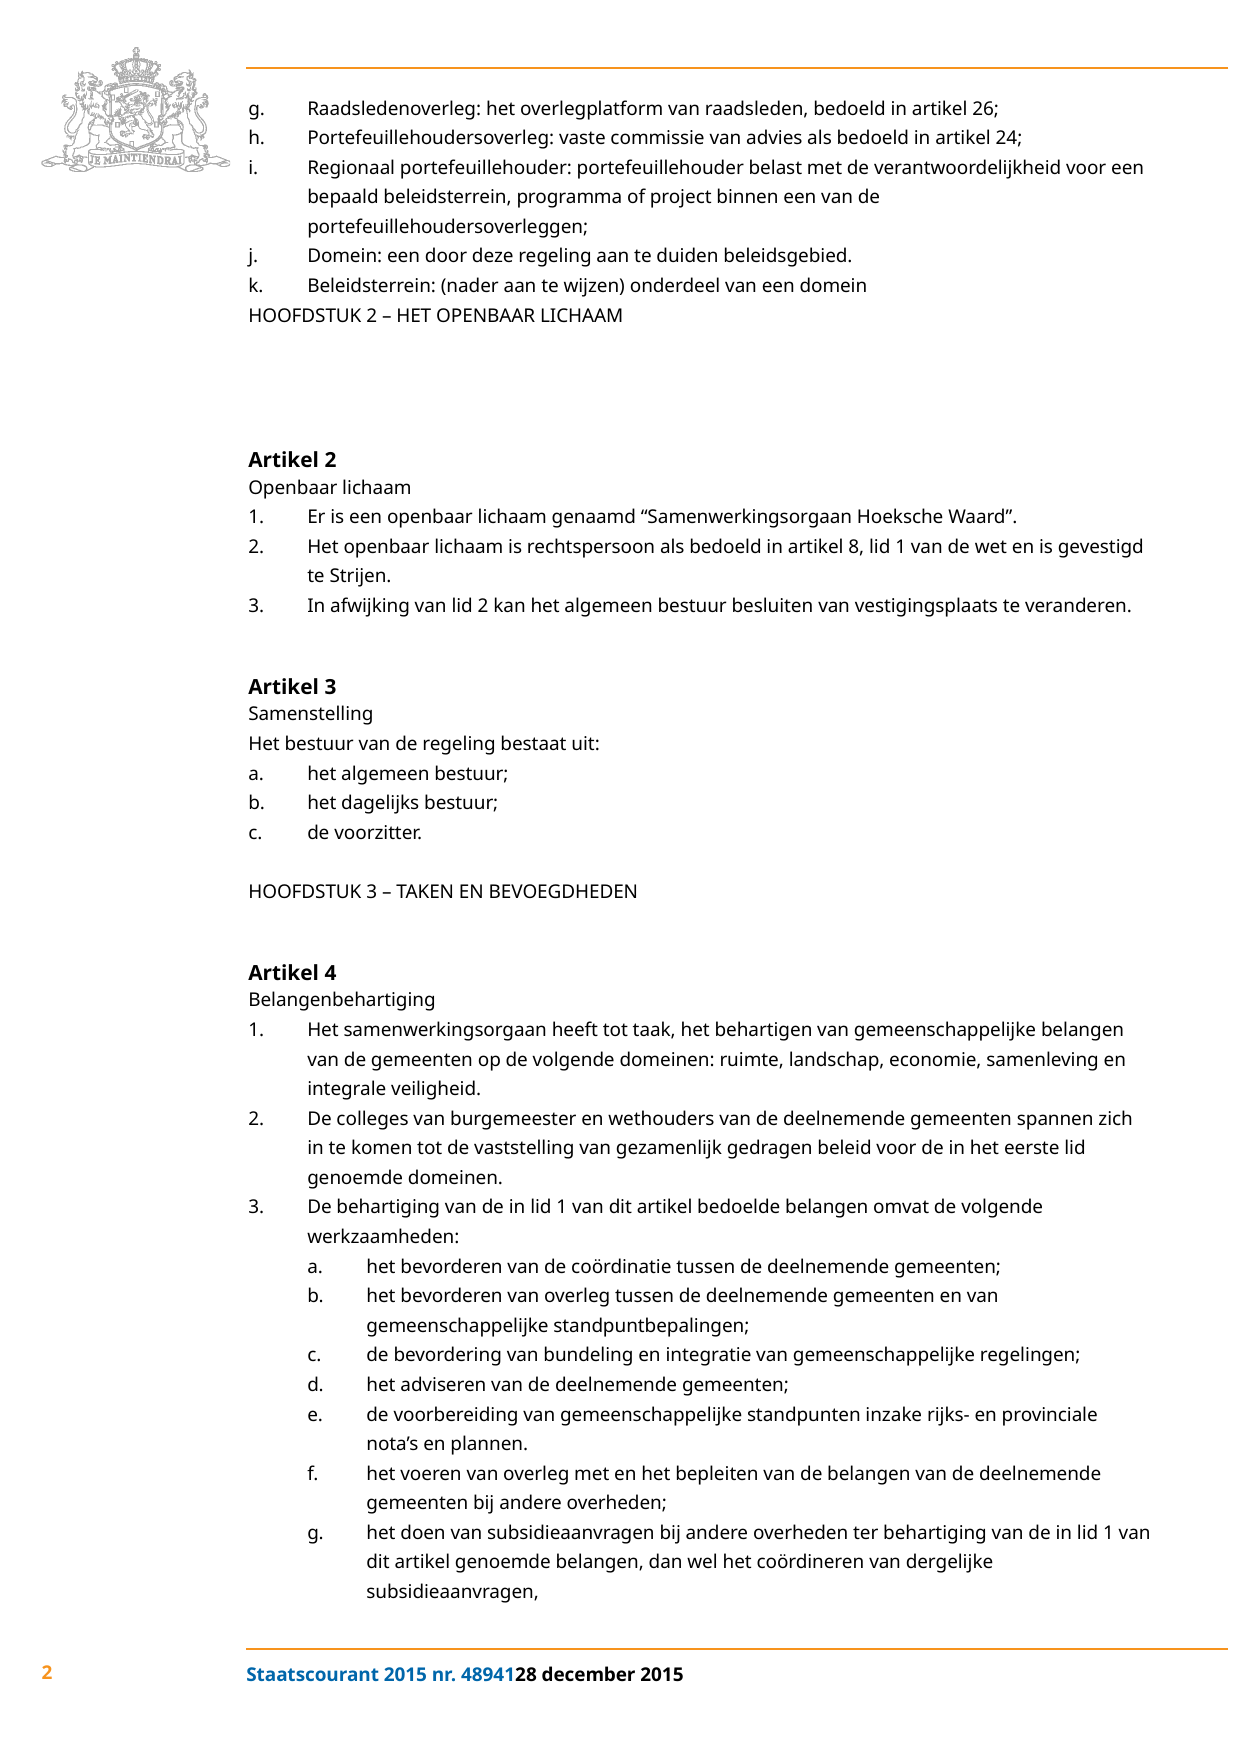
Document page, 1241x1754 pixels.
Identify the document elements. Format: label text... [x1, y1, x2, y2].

list De colleges van burgemeester en wethouders van de deelnemende gemeenten spannen zich in te komen tot de vaststelling van gezamenlijk gedragen beleid voor de in het eerste lid genoemde domeinen. [248, 1105, 1152, 1190]
text Artikel 2 [248, 445, 1152, 474]
list De behartiging van de in lid 1 van dit artikel bedoelde belangen omvat de volgende werkzaamheden: [248, 1194, 1152, 1249]
list Raadsledenoverleg: het overlegplatform van raadsleden, bedoeld in artikel 26; [248, 95, 1152, 121]
list het algemeen bestuur; [248, 760, 1152, 786]
list het adviseren van de deelnemende gemeenten; [307, 1371, 1152, 1397]
list het bevorderen van overleg tussen de deelnemende gemeenten en van gemeenschappelijke standpuntbepalingen; [307, 1282, 1152, 1338]
text Belangenbehartiging [248, 987, 1152, 1012]
list Het samenwerkingsorgaan heeft tot taak, het behartigen van gemeenschappelijke belangen van de gemeenten op de volgende domeinen: ruimte, landschap, economie, samenleving en integrale veiligheid. [248, 1016, 1152, 1101]
list In afwijking van lid 2 kan het algemeen bestuur besluiten van vestigingsplaats te veranderen. [248, 592, 1152, 618]
text Samenstelling [248, 701, 1152, 726]
list de voorzitter. [248, 819, 1152, 845]
list Regionaal portefeuillehouder: portefeuillehouder belast met de verantwoordelijkheid voor een bepaald beleidsterrein, programma of project binnen een van de portefeuillehoudersoverleggen; [248, 154, 1152, 239]
list Er is een openbaar lichaam genaamd “Samenwerkingsorgaan Hoeksche Waard”. [248, 503, 1152, 529]
text Openbaar lichaam [248, 474, 1152, 499]
text HOOFDSTUK 3 – TAKEN EN BEVOEGDHEDEN [248, 878, 1152, 904]
list het bevorderen van de coördinatie tussen de deelnemende gemeenten; [307, 1253, 1152, 1278]
list Beleidsterrein: (nader aan te wijzen) onderdeel van een domein [248, 272, 1152, 298]
list het voeren van overleg met en het bepleiten van de belangen van de deelnemende gemeenten bij andere overheden; [307, 1460, 1152, 1515]
text Artikel 4 [248, 958, 1152, 987]
text Artikel 3 [248, 672, 1152, 701]
list de voorbereiding van gemeenschappelijke standpunten inzake rijks- en provinciale nota’s en plannen. [307, 1401, 1152, 1456]
list Het openbaar lichaam is rechtspersoon als bedoeld in artikel 8, lid 1 van de wet en is gevestigd te Strijen. [248, 533, 1152, 588]
list de bevordering van bundeling en integratie van gemeenschappelijke regelingen; [307, 1342, 1152, 1367]
picture [41, 47, 231, 172]
list het dagelijks bestuur; [248, 789, 1152, 815]
list het doen van subsidieaanvragen bij andere overheden ter behartiging van de in lid 1 van dit artikel genoemde belangen, dan wel het coördineren van dergelijke subsidieaanvragen, [307, 1519, 1152, 1604]
list Portefeuillehoudersoverleg: vaste commissie van advies als bedoeld in artikel 24; [248, 124, 1152, 150]
list Domein: een door deze regeling aan te duiden beleidsgebied. [248, 243, 1152, 268]
text HOOFDSTUK 2 – HET OPENBAAR LICHAAM [248, 302, 1152, 328]
text Het bestuur van de regeling bestaat uit: [248, 730, 1152, 756]
